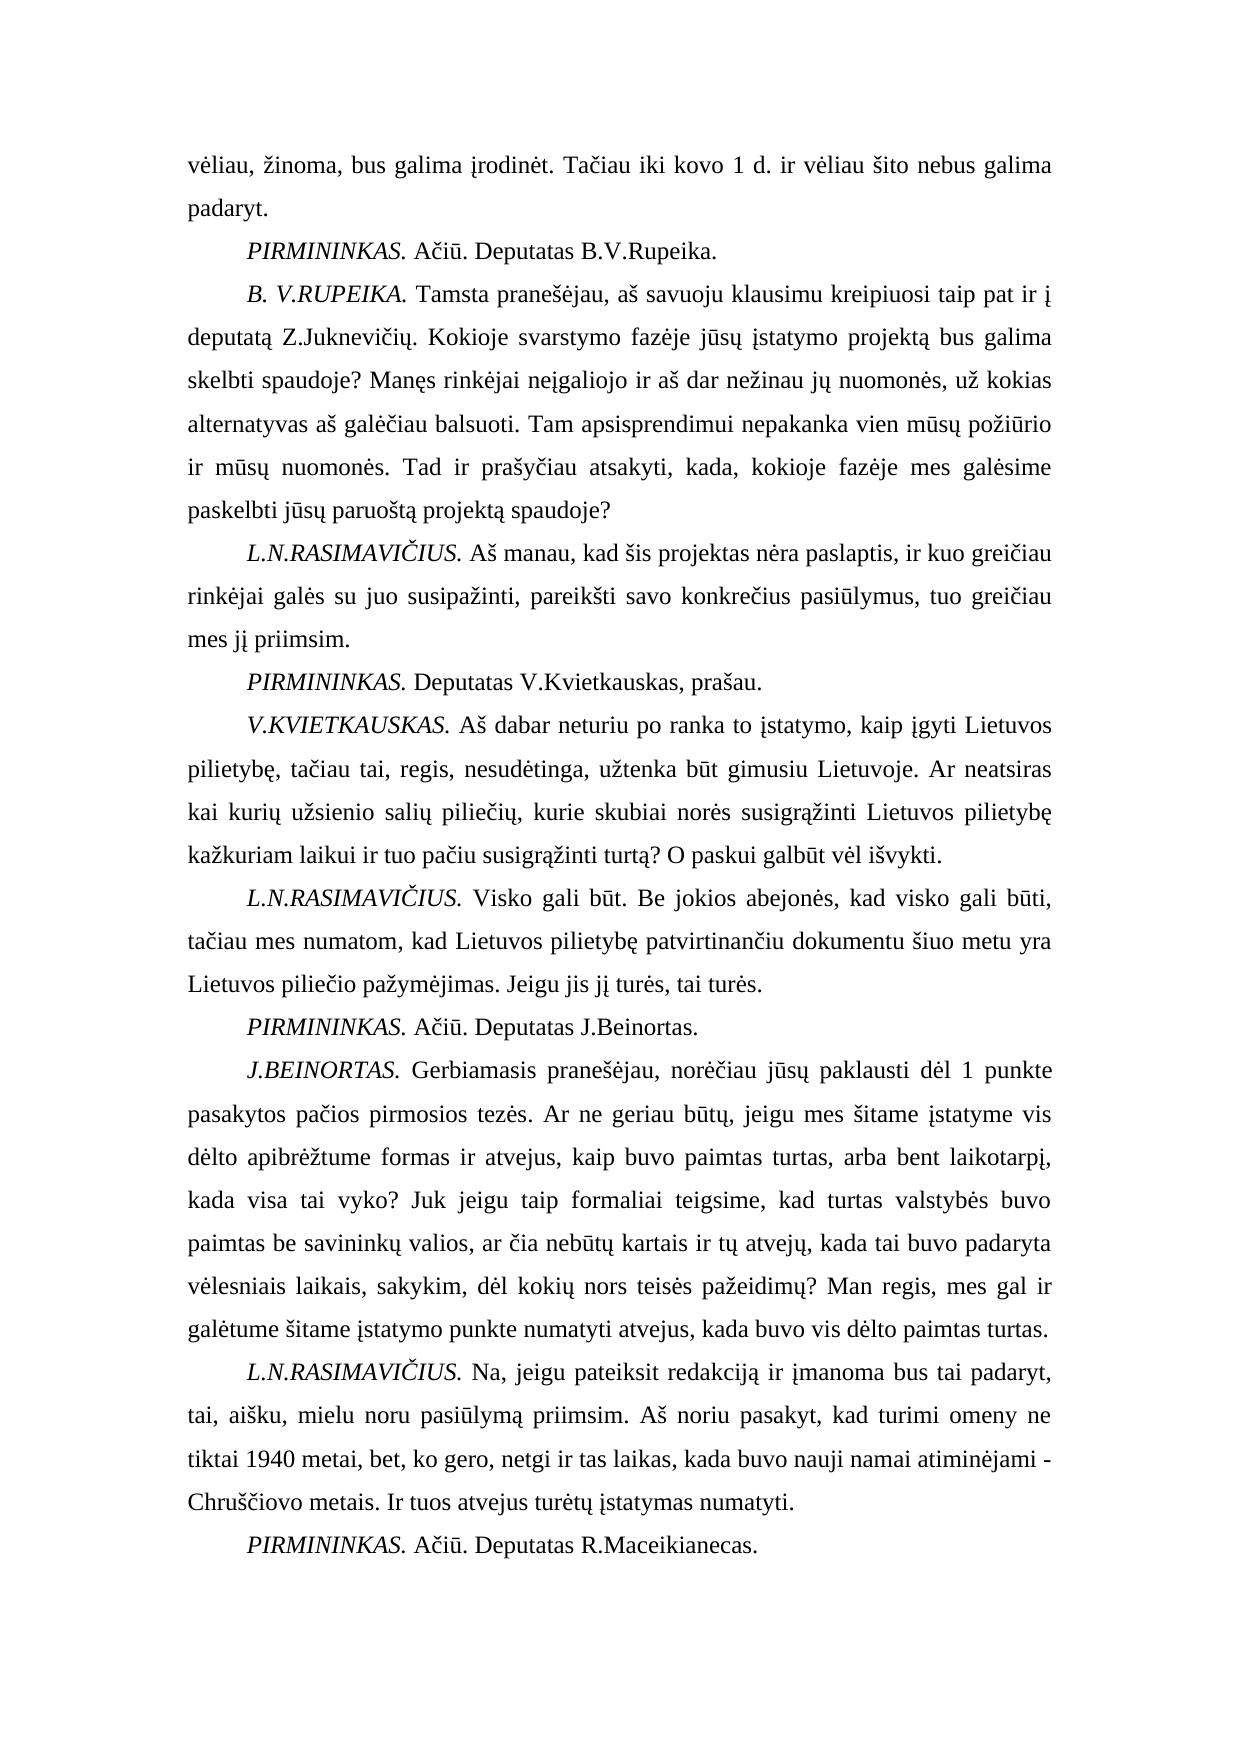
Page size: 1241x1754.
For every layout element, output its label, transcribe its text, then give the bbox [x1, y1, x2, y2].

text PIRMININKAS. Ačiū. Deputatas R.Maceikianecas. [187, 1530, 1053, 1559]
text PIRMININKAS. Ačiū. Deputatas B.V.Rupeika. [187, 236, 1053, 265]
text V.KVIETKAUSKAS. Aš dabar neturiu po ranka to įstatymo, kaip įgyti Lietuvos pilietybę, tačiau tai, regis, nesudėtinga, užtenka būt gimusiu Lietuvoje. Ar neatsiras kai kurių užsienio salių piliečių, kurie skubiai norės susigrąžinti Lietuvos pilietybę kažkuriam laikui ir tuo pačiu susigrąžinti turtą? O paskui galbūt vėl išvykti. [187, 711, 1053, 869]
text B. V.RUPEIKA. Tamsta pranešėjau, aš savuoju klausimu kreipiuosi taip pat ir į deputatą Z.Juknevičių. Kokioje svarstymo fazėje jūsų įstatymo projektą bus galima skelbti spaudoje? Manęs rinkėjai neįgaliojo ir aš dar nežinau jų nuomonės, už kokias alternatyvas aš galėčiau balsuoti. Tam apsisprendimui nepakanka vien mūsų požiūrio ir mūsų nuomonės. Tad ir prašyčiau atsakyti, kada, kokioje fazėje mes galėsime paskelbti jūsų paruoštą projektą spaudoje? [187, 279, 1053, 524]
text L.N.RASIMAVIČIUS. Aš manau, kad šis projektas nėra paslaptis, ir kuo greičiau rinkėjai galės su juo susipažinti, pareikšti savo konkrečius pasiūlymus, tuo greičiau mes jį priimsim. [187, 538, 1053, 653]
text vėliau, žinoma, bus galima įrodinėt. Tačiau iki kovo 1 d. ir vėliau šito nebus galima padaryt. [187, 150, 1053, 222]
text PIRMININKAS. Ačiū. Deputatas J.Beinortas. [187, 1012, 1053, 1041]
text J.BEINORTAS. Gerbiamasis pranešėjau, norėčiau jūsų paklausti dėl 1 punkte pasakytos pačios pirmosios tezės. Ar ne geriau būtų, jeigu mes šitame įstatyme vis dėlto apibrėžtume formas ir atvejus, kaip buvo paimtas turtas, arba bent laikotarpį, kada visa tai vyko? Juk jeigu taip formaliai teigsime, kad turtas valstybės buvo paimtas be savininkų valios, ar čia nebūtų kartais ir tų atvejų, kada tai buvo padaryta vėlesniais laikais, sakykim, dėl kokių nors teisės pažeidimų? Man regis, mes gal ir galėtume šitame įstatymo punkte numatyti atvejus, kada buvo vis dėlto paimtas turtas. [187, 1056, 1053, 1343]
text PIRMININKAS. Deputatas V.Kvietkauskas, prašau. [187, 667, 1053, 696]
text L.N.RASIMAVIČIUS. Na, jeigu pateiksit redakciją ir įmanoma bus tai padaryt, tai, aišku, mielu noru pasiūlymą priimsim. Aš noriu pasakyt, kad turimi omeny ne tiktai 1940 metai, bet, ko gero, netgi ir tas laikas, kada buvo nauji namai atiminėjami - Chruščiovo metais. Ir tuos atvejus turėtų įstatymas numatyti. [187, 1357, 1053, 1516]
text L.N.Rasimavičius. Visko gali būt. Be jokios abejonės, kad visko gali būti, tačiau mes numatom, kad Lietuvos pilietybę patvirtinančiu dokumentu šiuo metu yra Lietuvos piliečio pažymėjimas. Jeigu jis jį turės, tai turės. [187, 883, 1053, 998]
